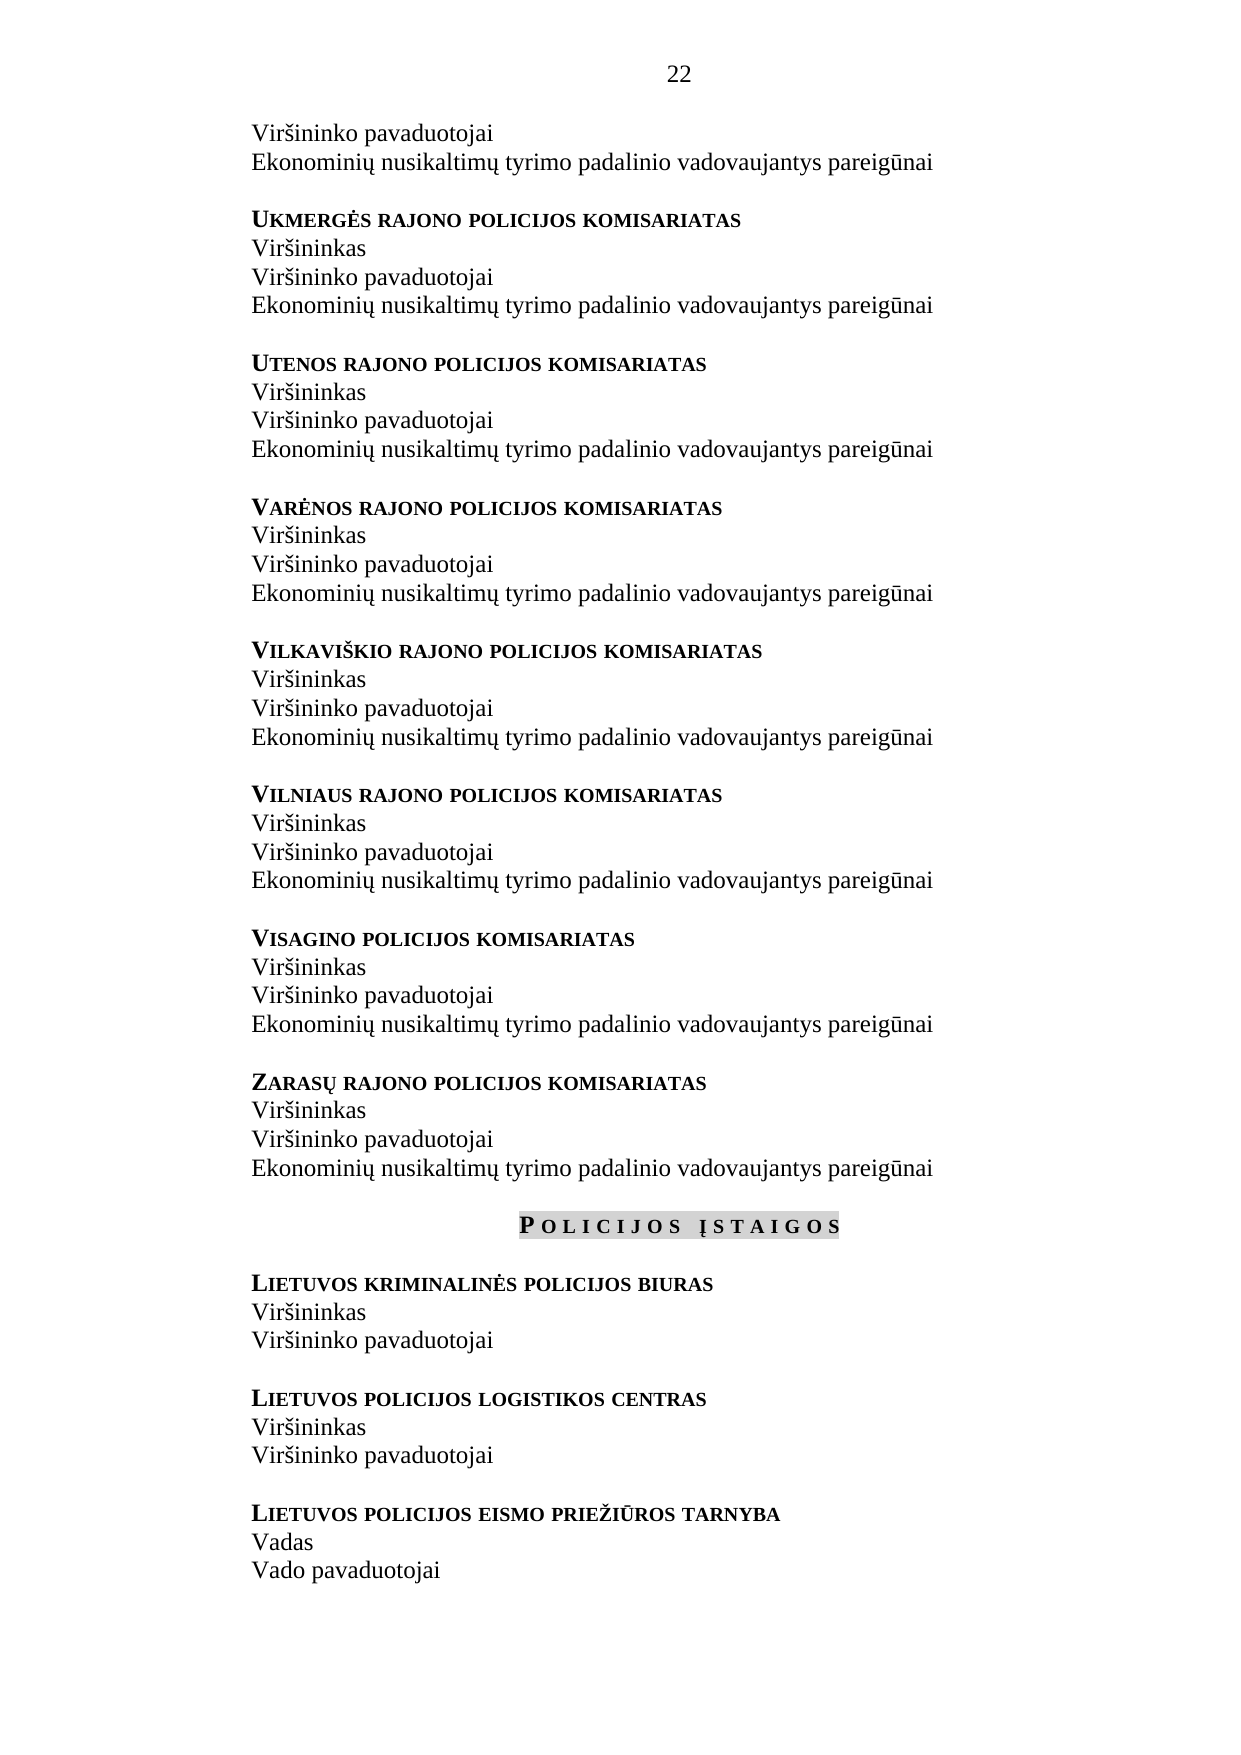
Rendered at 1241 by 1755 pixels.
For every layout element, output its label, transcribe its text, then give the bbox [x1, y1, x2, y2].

text Viršininkas [177, 1412, 1181, 1441]
text Vilniaus rajono policijos komisariatas [177, 779, 1181, 808]
text Viršininkas [177, 1297, 1181, 1326]
text Ekonominių nusikaltimų tyrimo padalinio vadovaujantys pareigūnai [177, 578, 1181, 607]
text Viršininkas [177, 664, 1181, 693]
text Varėnos rajono policijos komisariatas [177, 492, 1181, 521]
text Ekonominių nusikaltimų tyrimo padalinio vadovaujantys pareigūnai [177, 866, 1181, 894]
text Ekonominių nusikaltimų tyrimo padalinio vadovaujantys pareigūnai [177, 291, 1181, 319]
text Viršininkas [177, 1096, 1181, 1124]
text Ekonominių nusikaltimų tyrimo padalinio vadovaujantys pareigūnai [177, 434, 1181, 463]
text Lietuvos kriminalinės policijos biuras [177, 1268, 1181, 1297]
text Ekonominių nusikaltimų tyrimo padalinio vadovaujantys pareigūnai [177, 1009, 1181, 1038]
text Vadas [177, 1527, 1181, 1556]
text Policijos įstaigos [177, 1211, 1181, 1239]
text Viršininkas [177, 377, 1181, 406]
text Viršininkas [177, 521, 1181, 549]
text Ekonominių nusikaltimų tyrimo padalinio vadovaujantys pareigūnai [177, 1153, 1181, 1182]
text Viršininko pavaduotojai [177, 693, 1181, 722]
text Vado pavaduotojai [177, 1556, 1181, 1584]
text Viršininkas [177, 233, 1181, 262]
text Viršininko pavaduotojai [177, 1326, 1181, 1354]
text Viršininkas [177, 808, 1181, 837]
text Viršininko pavaduotojai [177, 549, 1181, 578]
text Lietuvos policijos eismo priežiūros tarnyba [177, 1498, 1181, 1527]
text Viršininko pavaduotojai [177, 1124, 1181, 1153]
text Viršininkas [177, 952, 1181, 981]
text Utenos rajono policijos komisariatas [177, 348, 1181, 377]
text Viršininko pavaduotojai [177, 981, 1181, 1009]
text Visagino policijos komisariatas [177, 923, 1181, 952]
text Viršininko pavaduotojai [177, 1441, 1181, 1469]
text Ekonominių nusikaltimų tyrimo padalinio vadovaujantys pareigūnai [177, 722, 1181, 751]
text Viršininko pavaduotojai [177, 406, 1181, 434]
text Vilkaviškio rajono policijos komisariatas [177, 636, 1181, 664]
text Ekonominių nusikaltimų tyrimo padalinio vadovaujantys pareigūnai [177, 147, 1181, 176]
text Viršininko pavaduotojai [177, 837, 1181, 866]
text Viršininko pavaduotojai [177, 262, 1181, 291]
text Viršininko pavaduotojai [177, 118, 1181, 147]
text Ukmergės rajono policijos komisariatas [177, 204, 1181, 233]
text Lietuvos policijos logistikos centras [177, 1383, 1181, 1412]
text Zarasų rajono policijos komisariatas [177, 1067, 1181, 1096]
